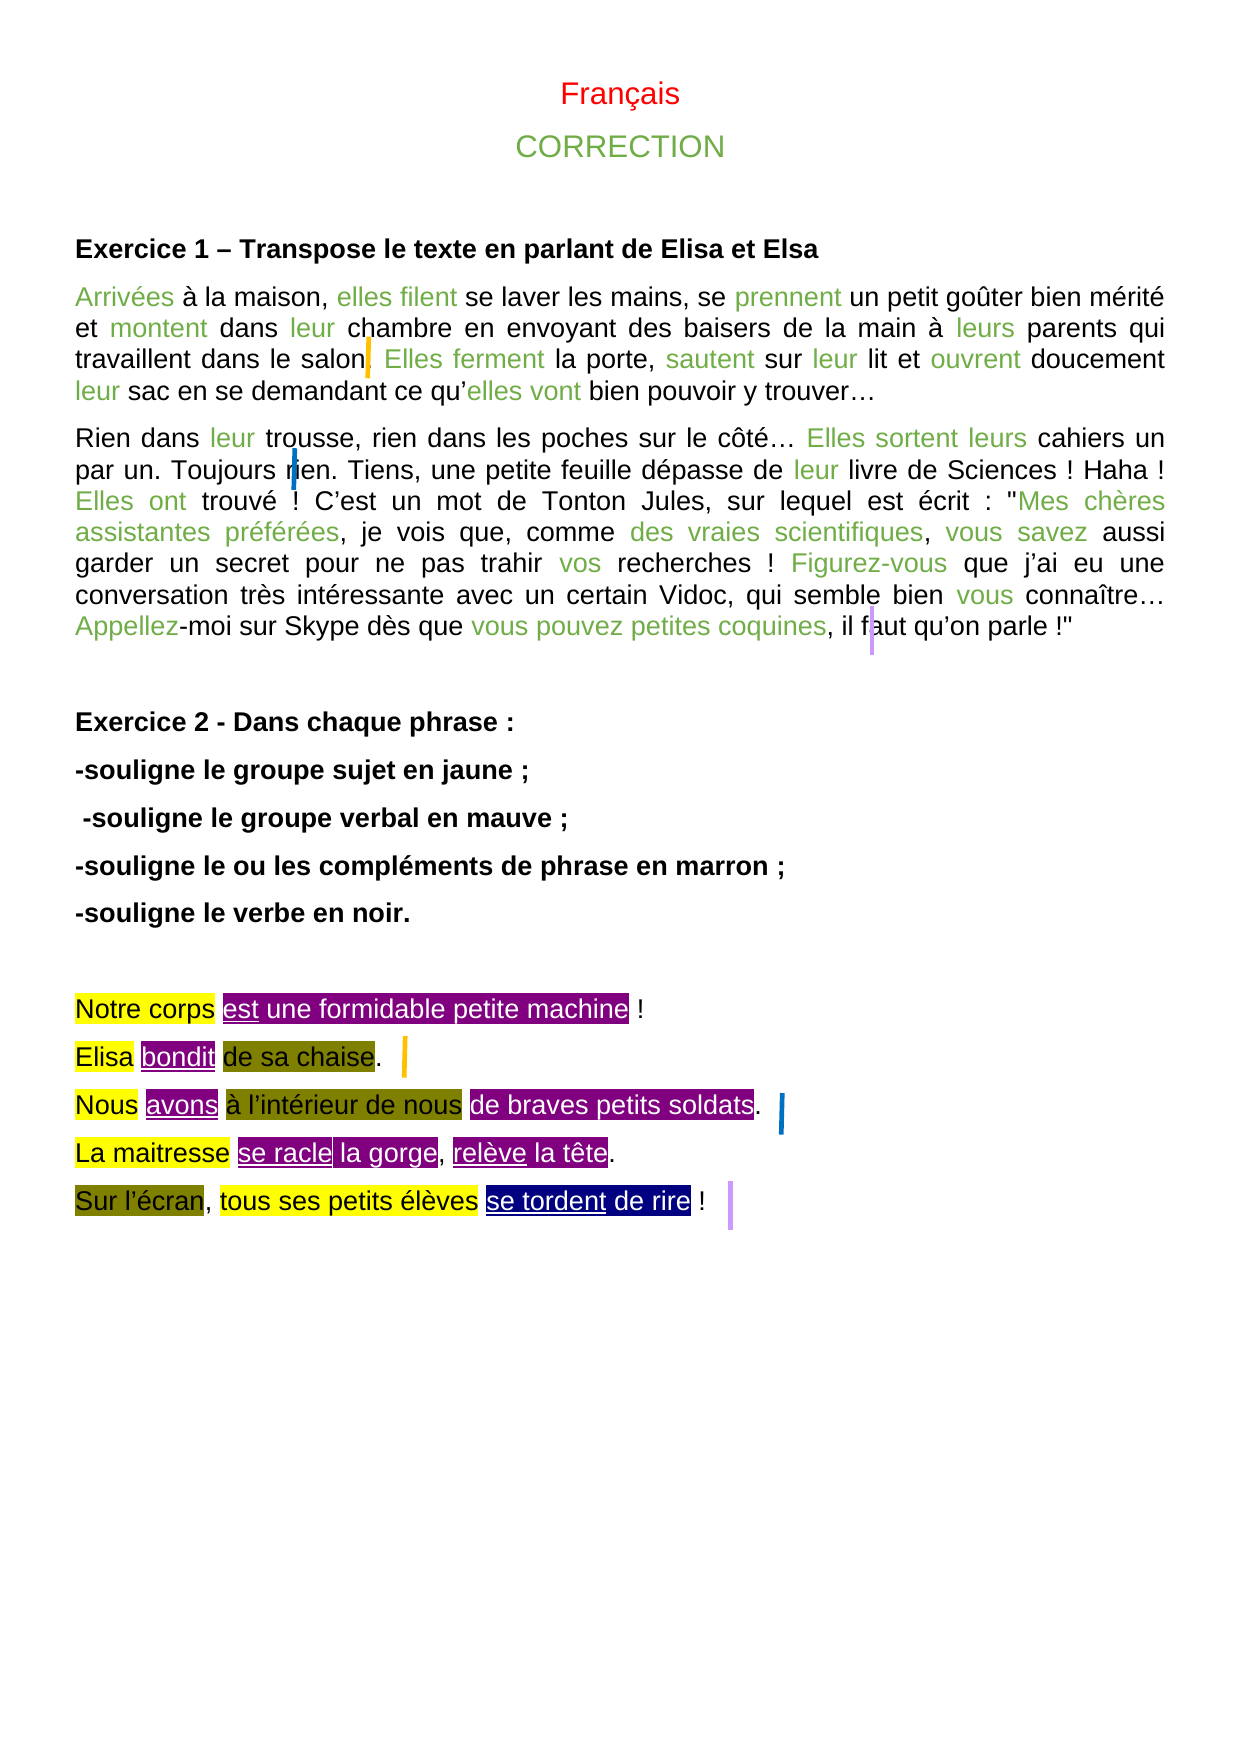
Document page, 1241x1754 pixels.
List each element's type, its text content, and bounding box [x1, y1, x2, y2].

text Rien dans leur trousse, rien dans les poches sur le côté… Elles sortent leurs cahiers un par un. Toujours rien. Tiens, une petite feuille dépasse de leur livre de Sciences ! Haha ! Elles ont trouvé ! C’est un mot de Tonton Jules, sur lequel est écrit : "Mes chères assistantes préférées, je vois que, comme des vraies scientifiques, vous savez aussi garder un secret pour ne pas trahir vos recherches ! Figurez-vous que j’ai eu une conversation très intéressante avec un certain Vidoc, qui semble bien vous connaître… Appellez-moi sur Skype dès que vous pouvez petites coquines, il faut qu’on parle !" [75, 422, 1165, 641]
text [733, 1185, 1165, 1216]
text Français [75, 75, 1165, 111]
text Sur l’écran, tous ses petits élèves se tordent de rire ! [75, 1185, 728, 1216]
text Notre corps est une formidable petite machine ! [75, 993, 1165, 1024]
text Elisa bondit de sa chaise. [75, 1041, 402, 1072]
text CORRECTION [75, 128, 1165, 163]
text La maitresse se racle la gorge, relève la tête. [75, 1137, 1165, 1168]
text Exercice 1 – Transpose le texte en parlant de Elisa et Elsa [75, 233, 1165, 264]
text Arrivées à la maison, elles filent se laver les mains, se prennent un petit goûter bien mérité et montent dans leur chambre en envoyant des baisers de la main à leurs parents qui travaillent dans le salon. Elles ferment la porte, sautent sur leur lit et ouvrent doucement leur sac en se demandant ce qu’elles vont bien pouvoir y trouver… [75, 281, 1165, 406]
text -souligne le groupe verbal en mauve ; [75, 802, 1165, 833]
text Nous avons à l’intérieur de nous de braves petits soldats. [75, 1089, 1165, 1120]
text -souligne le ou les compléments de phrase en marron ; [75, 849, 1165, 881]
text -souligne le groupe sujet en jaune ; [75, 754, 1165, 785]
text -souligne le verbe en noir. [75, 897, 1165, 929]
text [407, 1041, 1165, 1072]
text Exercice 2 - Dans chaque phrase : [75, 706, 1165, 737]
